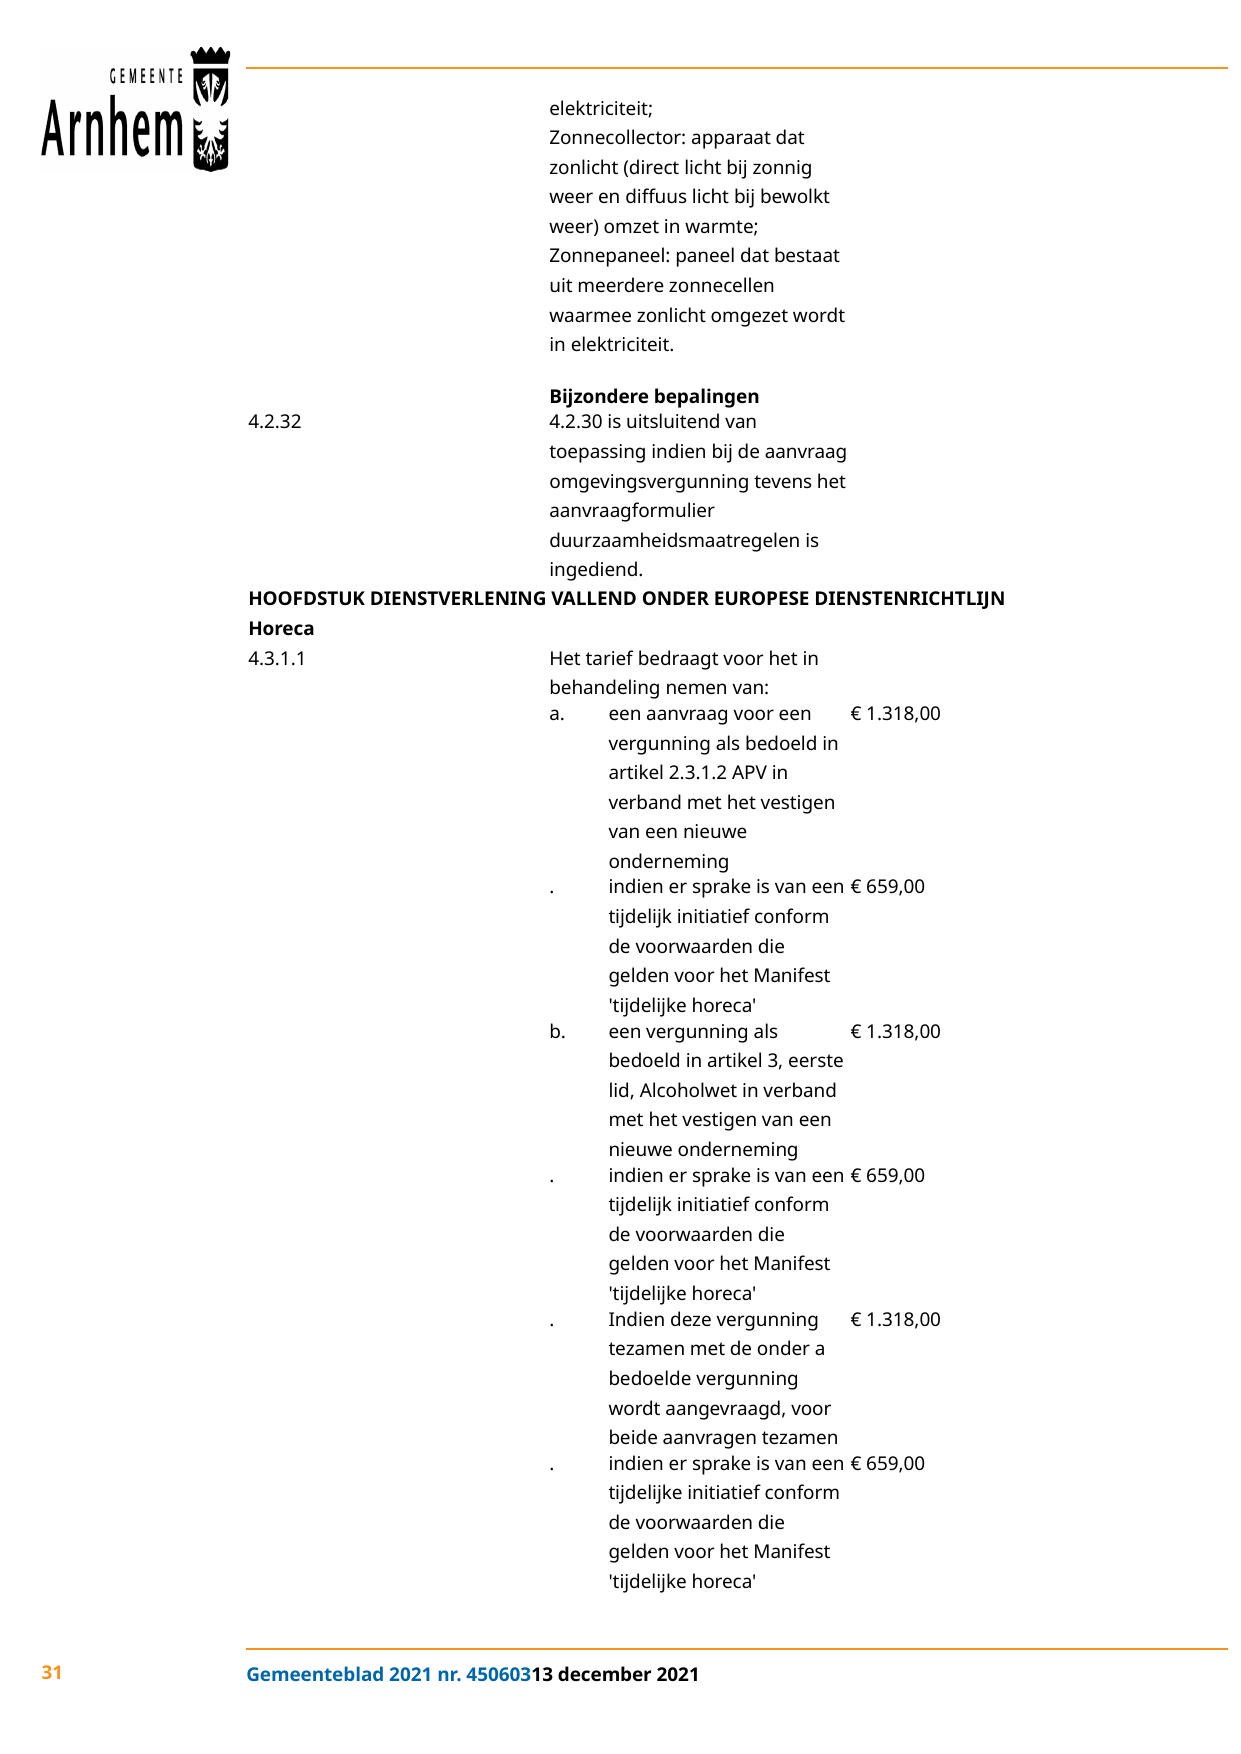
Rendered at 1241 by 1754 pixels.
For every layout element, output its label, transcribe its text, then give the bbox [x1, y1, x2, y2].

table_cell € 1.318,00 [850, 1018, 1152, 1162]
table_cell [850, 409, 1152, 582]
table_cell [248, 1450, 549, 1594]
table_cell € 1.318,00 [850, 700, 1152, 874]
table_cell [850, 95, 1152, 357]
table_header 4.3.1.1 [248, 645, 549, 700]
table_cell een aanvraag voor een vergunning als bedoeld in artikel 2.3.1.2 APV in verband met het vestigen van een nieuwe onderneming [549, 700, 850, 874]
table_cell Bijzondere bepalingen [549, 383, 850, 409]
table_cell € 659,00 [850, 1450, 1152, 1594]
table_cell een vergunning als bedoeld in artikel 3, eerste lid, Alcoholwet in verband met het vestigen van een nieuwe onderneming [549, 1018, 850, 1162]
table_header [850, 645, 1152, 700]
table_cell € 659,00 [850, 874, 1152, 1018]
table_cell [248, 1162, 549, 1306]
picture [41, 47, 231, 172]
table_cell € 1.318,00 [850, 1306, 1152, 1450]
table_cell [850, 357, 1152, 383]
table_cell indien er sprake is van een tijdelijk initiatief conform de voorwaarden die gelden voor het Manifest 'tijdelijke horeca' [549, 1162, 850, 1306]
text HOOFDSTUK DIENSTVERLENING VALLEND ONDER EUROPESE DIENSTENRICHTLIJN [248, 586, 1152, 611]
table_cell indien er sprake is van een tijdelijk initiatief conform de voorwaarden die gelden voor het Manifest 'tijdelijke horeca' [549, 874, 850, 1018]
table_cell [248, 357, 549, 383]
table_cell [850, 383, 1152, 409]
table_cell [248, 95, 549, 357]
text Horeca [248, 615, 1152, 641]
table_cell Indien deze vergunning tezamen met de onder a bedoelde vergunning wordt aangevraagd, voor beide aanvragen tezamen [549, 1306, 850, 1450]
table_cell [248, 383, 549, 409]
table_cell [248, 1306, 549, 1450]
table_cell [248, 874, 549, 1018]
table_cell [248, 1018, 549, 1162]
table_cell indien er sprake is van een tijdelijke initiatief conform de voorwaarden die gelden voor het Manifest 'tijdelijke horeca' [549, 1450, 850, 1594]
table_cell 4.2.30 is uitsluitend van toepassing indien bij de aanvraag omgevingsvergunning tevens het aanvraagformulier duurzaamheidsmaatregelen is ingediend. [549, 409, 850, 582]
table_cell elektriciteit; Zonnecollector: apparaat dat zonlicht (direct licht bij zonnig weer en diffuus licht bij bewolkt weer) omzet in warmte; Zonnepaneel: paneel dat bestaat uit meerdere zonnecellen waarmee zonlicht omgezet wordt in elektriciteit. [549, 95, 850, 357]
table_cell 4.2.32 [248, 409, 549, 582]
table_header Het tarief bedraagt voor het in behandeling nemen van: [549, 645, 850, 700]
table_cell [549, 357, 850, 383]
table_cell [248, 700, 549, 874]
table_cell € 659,00 [850, 1162, 1152, 1306]
